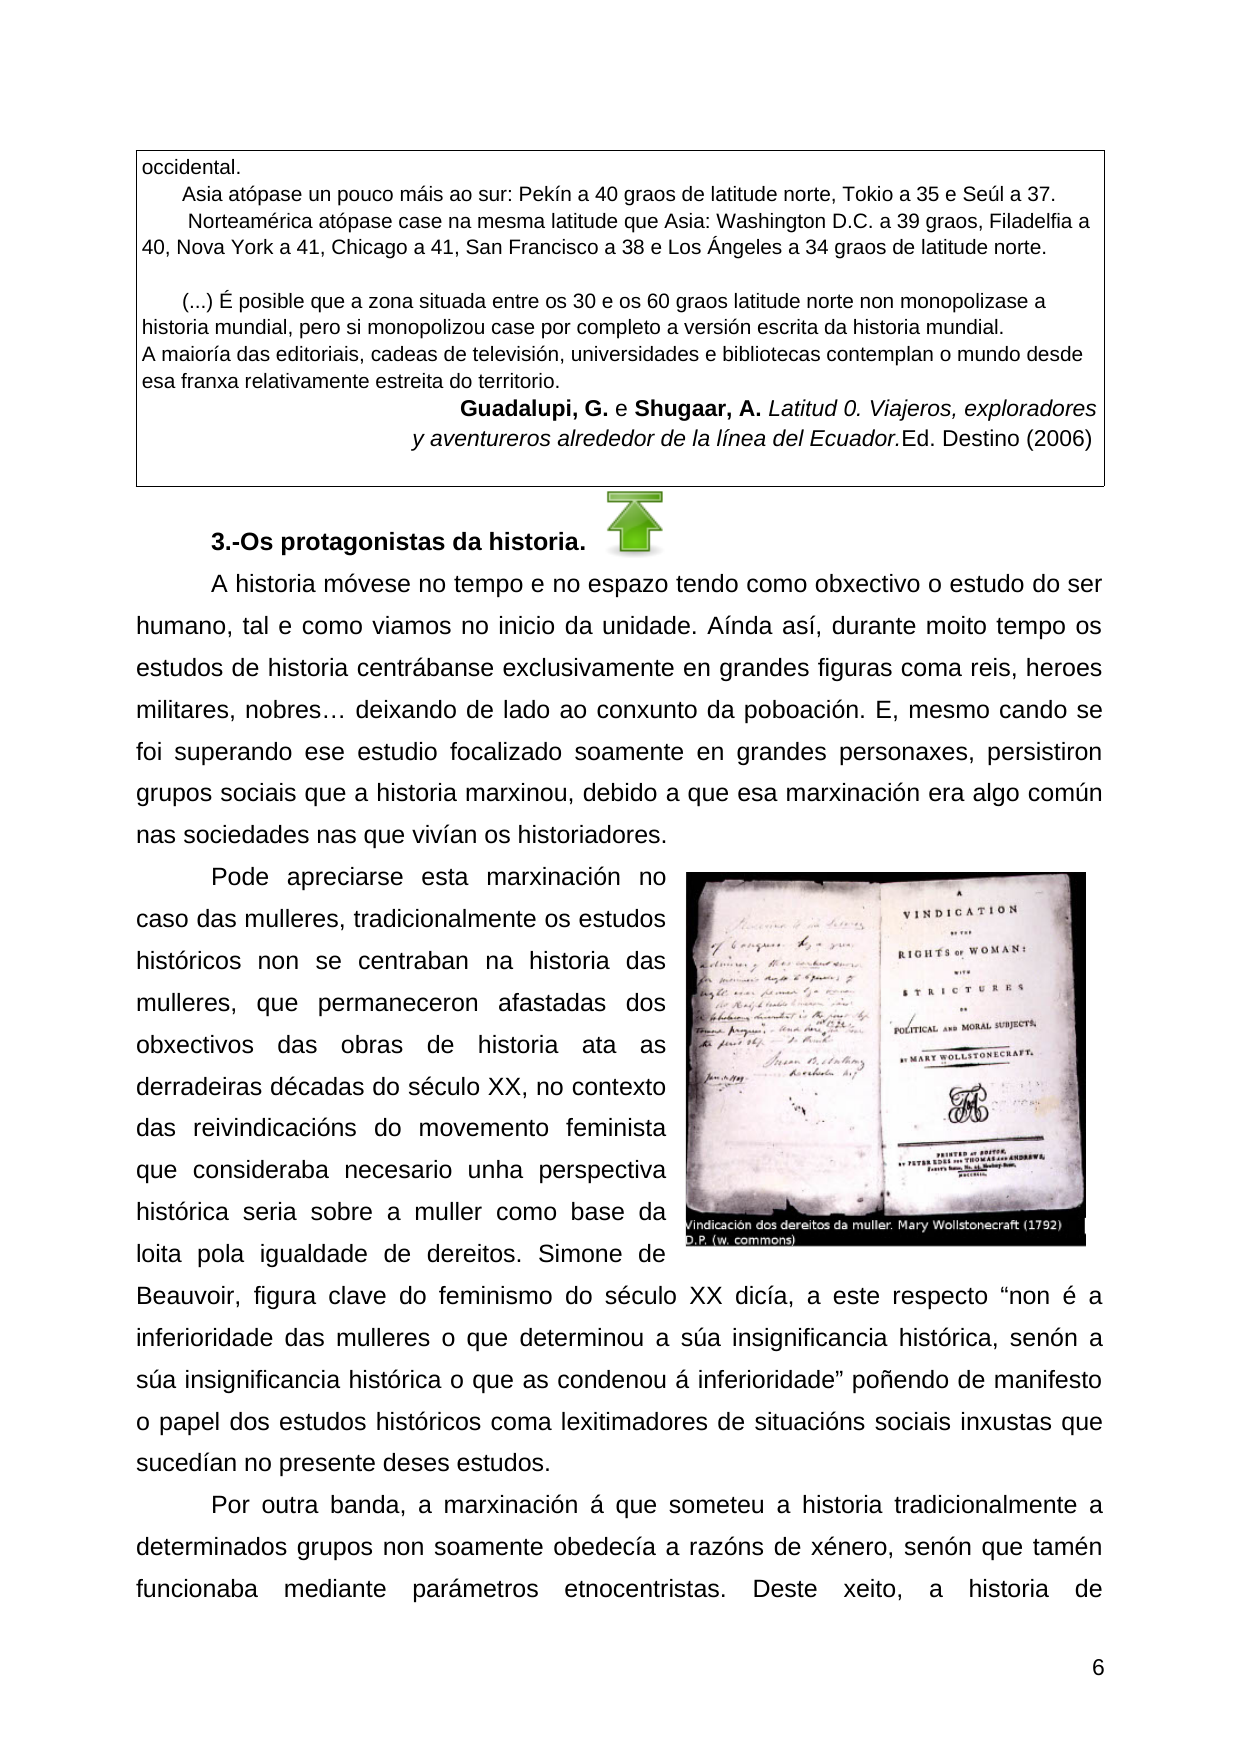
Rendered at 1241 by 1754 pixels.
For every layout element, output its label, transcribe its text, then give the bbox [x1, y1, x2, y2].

text [674, 528, 1104, 556]
text 3.-Os protagonistas da historia. [136, 528, 598, 556]
picture [685, 872, 1086, 1247]
text A historia móvese no tempo e no espazo tendo como obxectivo o estudo do ser humano, tal e como viamos no inicio da unidade. Aínda así, durante moito tempo os estudos de historia centrábanse exclusivamente en grandes figuras coma reis, heroes militares, nobres… deixando de lado ao conxunto da poboación. E, mesmo cando se foi superando ese estudio focalizado soamente en grandes personaxes, persistiron grupos sociais que a historia marxinou, debido a que esa marxinación era algo común nas sociedades nas que vivían os historiadores. [136, 570, 1104, 849]
text Por outra banda, a marxinación á que someteu a historia tradicionalmente a determinados grupos non soamente obedecía a razóns de xénero, senón que tamén funcionaba mediante parámetros etnocentristas. Deste xeito, a historia de [136, 1491, 1104, 1603]
picture [598, 490, 674, 566]
table_header occidental. Asia atópase un pouco máis ao sur: Pekín a 40 graos de latitude norte, Tokio a 35 e Seúl a 37. Norteamérica atópase case na mesma latitude que Asia: Washington D.C. a 39 graos, Filadelfia a 40, Nova York a 41, Chicago a 41, San Francisco a 38 e Los Ángeles a 34 graos de latitude norte. (...) É posible que a zona situada entre os 30 e os 60 graos latitude norte non monopolizase a historia mundial, pero si monopolizou case por completo a versión escrita da historia mundial. A maioría das editoriais, cadeas de televisión, universidades e bibliotecas contemplan o mundo desde esa franxa relativamente estreita do territorio. Guadalupi, G. e Shugaar, A. Latitud 0. Viajeros, exploradores y aventureros alrededor de la línea del Ecuador.Ed. Destino (2006) [137, 151, 1104, 486]
text Pode apreciarse esta marxinación no caso das mulleres, tradicionalmente os estudos históricos non se centraban na historia das mulleres, que permaneceron afastadas dos obxectivos das obras de historia ata as derradeiras décadas do século XX, no contexto das reivindicacións do movemento feminista que consideraba necesario unha perspectiva histórica seria sobre a muller como base da loita pola igualdade de dereitos. Simone de Beauvoir, figura clave do feminismo do século XX dicía, a este respecto “non é a inferioridade das mulleres o que determinou a súa insignificancia histórica, senón a súa insignificancia histórica o que as condenou á inferioridade” poñendo de manifesto o papel dos estudos históricos coma lexitimadores de situacións sociais inxustas que sucedían no presente deses estudos. [136, 863, 1104, 1477]
